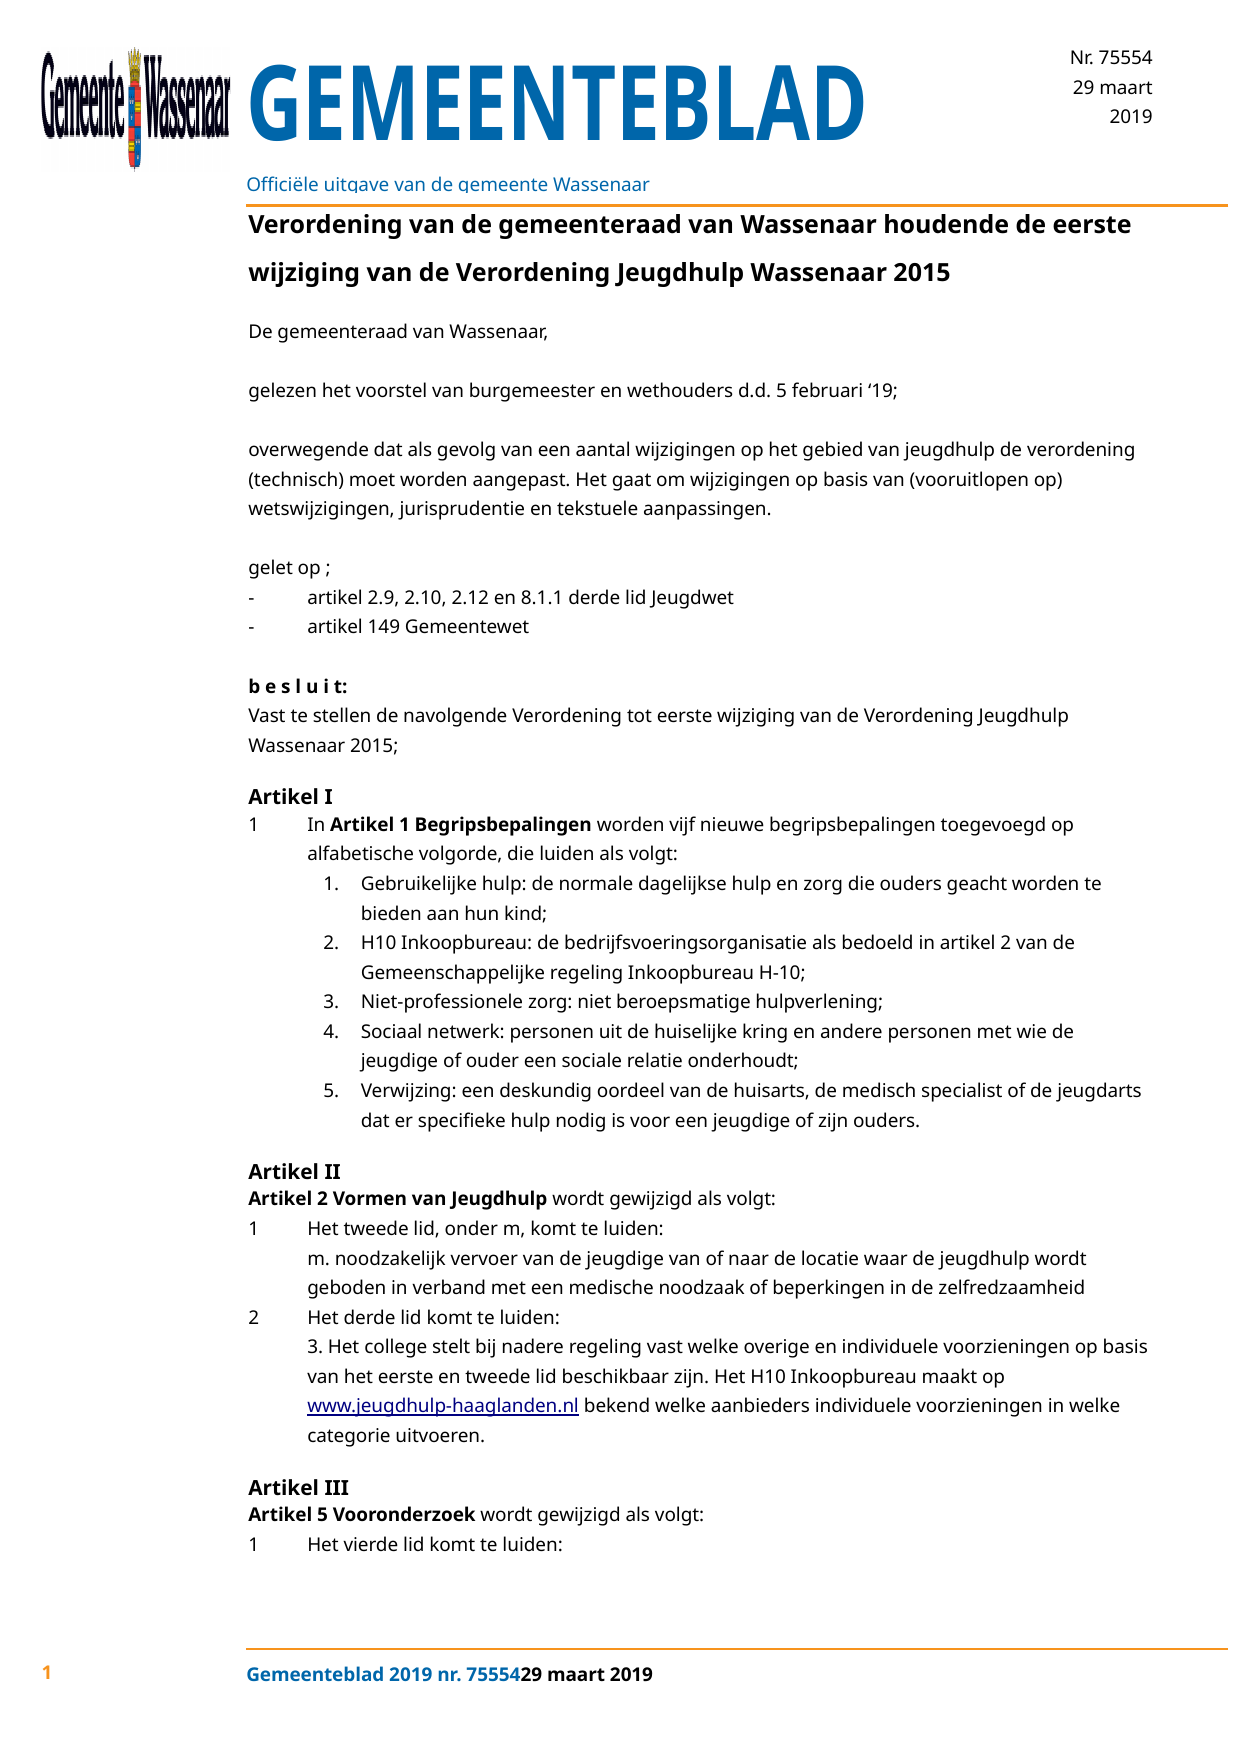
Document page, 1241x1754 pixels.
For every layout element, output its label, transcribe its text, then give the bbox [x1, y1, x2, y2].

text Artikel III [248, 1473, 1152, 1501]
list Gebruikelijke hulp: de normale dagelijkse hulp en zorg die ouders geacht worden te bieden aan hun kind; [323, 870, 1152, 925]
list artikel 149 Gemeentewet [248, 614, 1152, 639]
text Artikel II [248, 1157, 1152, 1186]
list Het vierde lid komt te luiden: [248, 1531, 1152, 1556]
list H10 Inkoopbureau: de bedrijfsvoeringsorganisatie als bedoeld in artikel 2 van de Gemeenschappelijke regeling Inkoopbureau H-10; [323, 929, 1152, 984]
text Artikel I [248, 782, 1152, 811]
list Het derde lid komt te luiden: [248, 1304, 1152, 1330]
text Verordening van de gemeenteraad van Wassenaar houdende de eerste wijziging van de Verordening Jeugdhulp Wassenaar 2015 [248, 207, 1152, 288]
list m. noodzakelijk vervoer van de jeugdige van of naar de locatie waar de jeugdhulp wordt geboden in verband met een medische noodzaak of beperkingen in de zelfredzaamheid [248, 1245, 1152, 1300]
list 3. Het college stelt bij nadere regeling vast welke overige en individuele voorzieningen op basis van het eerste en tweede lid beschikbaar zijn. Het H10 Inkoopbureau maakt op www.jeugdhulp-haaglanden.nl bekend welke aanbieders individuele voorzieningen in welke categorie uitvoeren. [248, 1333, 1152, 1448]
list Verwijzing: een deskundig oordeel van de huisarts, de medisch specialist of de jeugdarts dat er specifieke hulp nodig is voor een jeugdige of zijn ouders. [323, 1077, 1152, 1132]
list Sociaal netwerk: personen uit de huiselijke kring en andere personen met wie de jeugdige of ouder een sociale relatie onderhoudt; [323, 1018, 1152, 1073]
text gelet op ; [248, 554, 1152, 580]
text overwegende dat als gevolg van een aantal wijzigingen op het gebied van jeugdhulp de verordening (technisch) moet worden aangepast. Het gaat om wijzigingen op basis van (vooruitlopen op) wetswijzigingen, jurisprudentie en tekstuele aanpassingen. [248, 436, 1152, 521]
text Artikel 2 Vormen van Jeugdhulp wordt gewijzigd als volgt: [248, 1186, 1152, 1211]
list Niet-professionele zorg: niet beroepsmatige hulpverlening; [323, 988, 1152, 1014]
list Het tweede lid, onder m, komt te luiden: [248, 1215, 1152, 1241]
picture [41, 47, 231, 172]
list artikel 2.9, 2.10, 2.12 en 8.1.1 derde lid Jeugdwet [248, 584, 1152, 610]
text Vast te stellen de navolgende Verordening tot eerste wijziging van de Verordening Jeugdhulp Wassenaar 2015; [248, 702, 1152, 758]
text b e s l u i t: [248, 673, 1152, 699]
text Artikel 5 Vooronderzoek wordt gewijzigd als volgt: [248, 1501, 1152, 1527]
text De gemeenteraad van Wassenaar, [248, 318, 1152, 344]
list In Artikel 1 Begripsbepalingen worden vijf nieuwe begripsbepalingen toegevoegd op alfabetische volgorde, die luiden als volgt: [248, 811, 1152, 866]
text gelezen het voorstel van burgemeester en wethouders d.d. 5 februari ‘19; [248, 377, 1152, 403]
